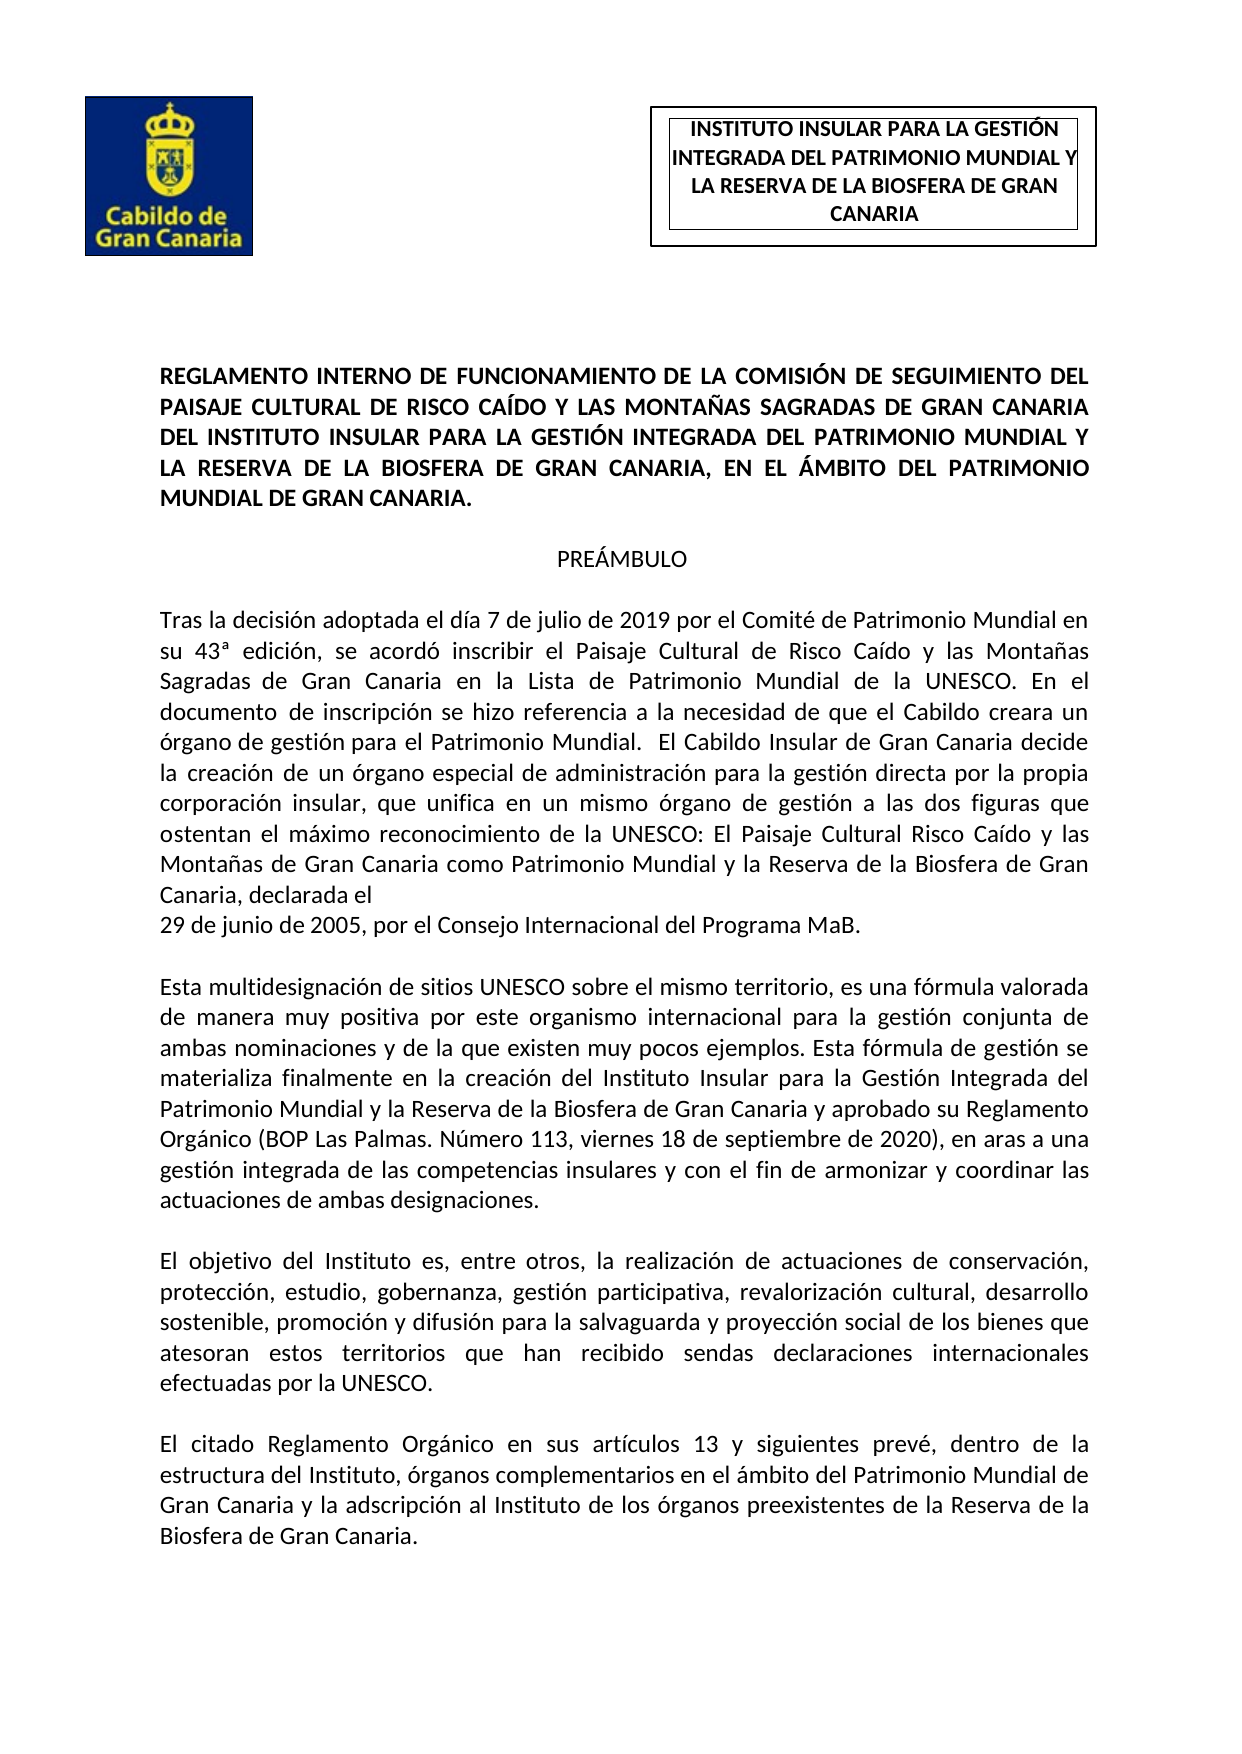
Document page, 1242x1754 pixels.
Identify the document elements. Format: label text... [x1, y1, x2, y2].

text PREÁMBULO [551, 543, 693, 574]
text REGLAMENTO INTERNO DE FUNCIONAMIENTO DE LA COMISIÓN DE SEGUIMIENTO DEL PAISAJE CULTURAL DE RISCO CAÍDO Y LAS MONTAÑAS SAGRADAS DE GRAN CANARIA DEL INSTITUTO INSULAR PARA LA GESTIÓN INTEGRADA DEL PATRIMONIO MUNDIAL Y LA RESERVA DE LA BIOSFERA DE GRAN CANARIA, EN EL ÁMBITO DEL PATRIMONIO MUNDIAL DE GRAN CANARIA. [159, 360, 1089, 513]
text Esta multidesignación de sitios UNESCO sobre el mismo territorio, es una fórmula valorada de manera muy positiva por este organismo internacional para la gestión conjunta de ambas nominaciones y de la que existen muy pocos ejemplos. Esta fórmula de gestión se materializa finalmente en la creación del Instituto Insular para la Gestión Integrada del Patrimonio Mundial y la Reserva de la Biosfera de Gran Canaria y aprobado su Reglamento Orgánico (BOP Las Palmas. Número 113, viernes 18 de septiembre de 2020), en aras a una gestión integrada de las competencias insulares y con el fin de armonizar y coordinar las actuaciones de ambas designaciones. [159, 971, 1089, 1215]
text El objetivo del Instituto es, entre otros, la realización de actuaciones de conservación, protección, estudio, gobernanza, gestión participativa, revalorización cultural, desarrollo sostenible, promoción y difusión para la salvaguarda y proyección social de los bienes que atesoran estos territorios que han recibido sendas declaraciones internacionales efectuadas por la UNESCO. [159, 1245, 1089, 1398]
text El citado Reglamento Orgánico en sus artículos 13 y siguientes prevé, dentro de la estructura del Instituto, órganos complementarios en el ámbito del Patrimonio Mundial de Gran Canaria y la adscripción al Instituto de los órganos preexistentes de la Reserva de la Biosfera de Gran Canaria. [159, 1428, 1089, 1551]
text Tras la decisión adoptada el día 7 de julio de 2019 por el Comité de Patrimonio Mundial en su 43ª edición, se acordó inscribir el Paisaje Cultural de Risco Caído y las Montañas Sagradas de Gran Canaria en la Lista de Patrimonio Mundial de la UNESCO. En el documento de inscripción se hizo referencia a la necesidad de que el Cabildo creara un órgano de gestión para el Patrimonio Mundial. El Cabildo Insular de Gran Canaria decide la creación de un órgano especial de administración para la gestión directa por la propia corporación insular, que unifica en un mismo órgano de gestión a las dos figuras que ostentan el máximo reconocimiento de la UNESCO: El Paisaje Cultural Risco Caído y las Montañas de Gran Canaria como Patrimonio Mundial y la Reserva de la Biosfera de Gran Canaria, declarada el [159, 604, 1089, 909]
text 29 de junio de 2005, por el Consejo Internacional del Programa MaB. [159, 909, 866, 940]
picture [86, 98, 252, 255]
